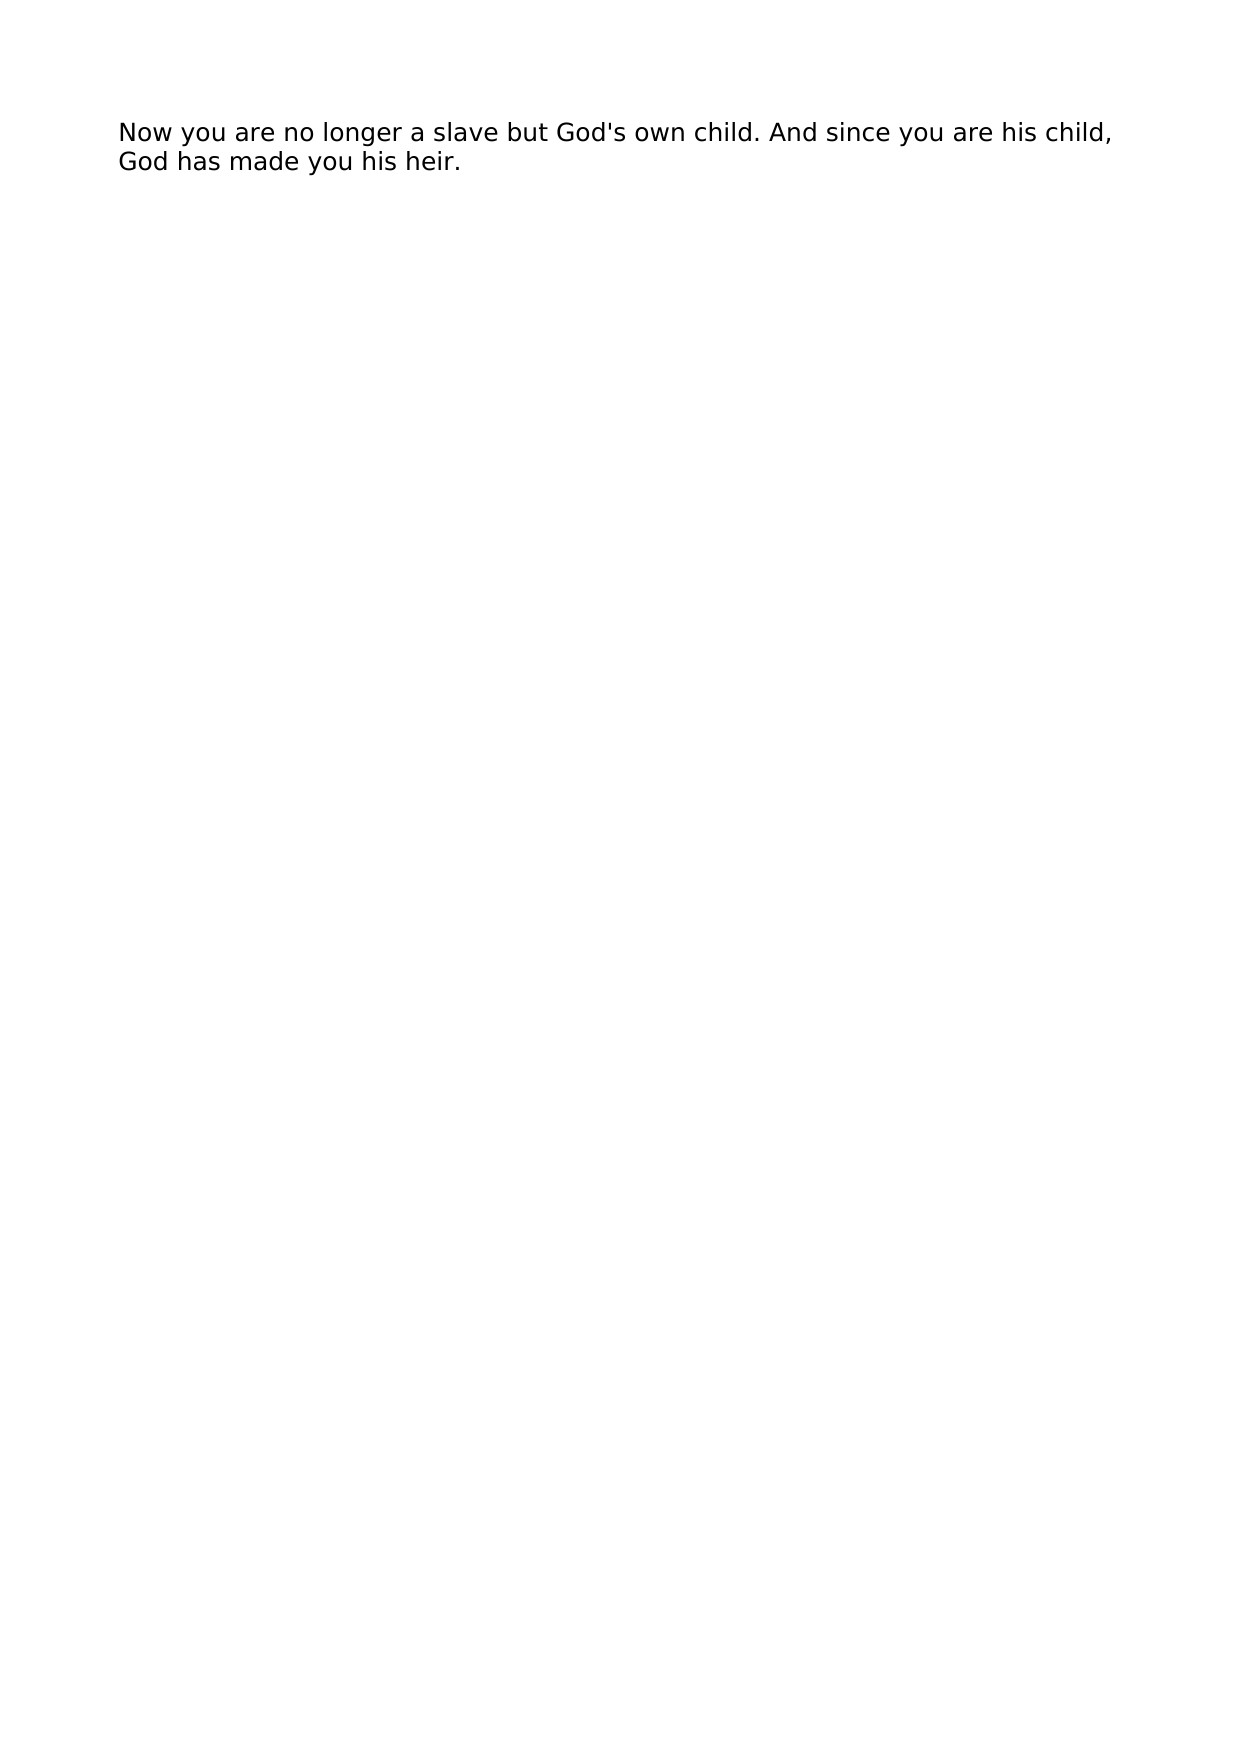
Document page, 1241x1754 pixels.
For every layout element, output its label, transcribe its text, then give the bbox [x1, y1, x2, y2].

text Now you are no longer a slave but God's own child. And since you are his child, God has made you his heir. [118, 118, 1122, 176]
